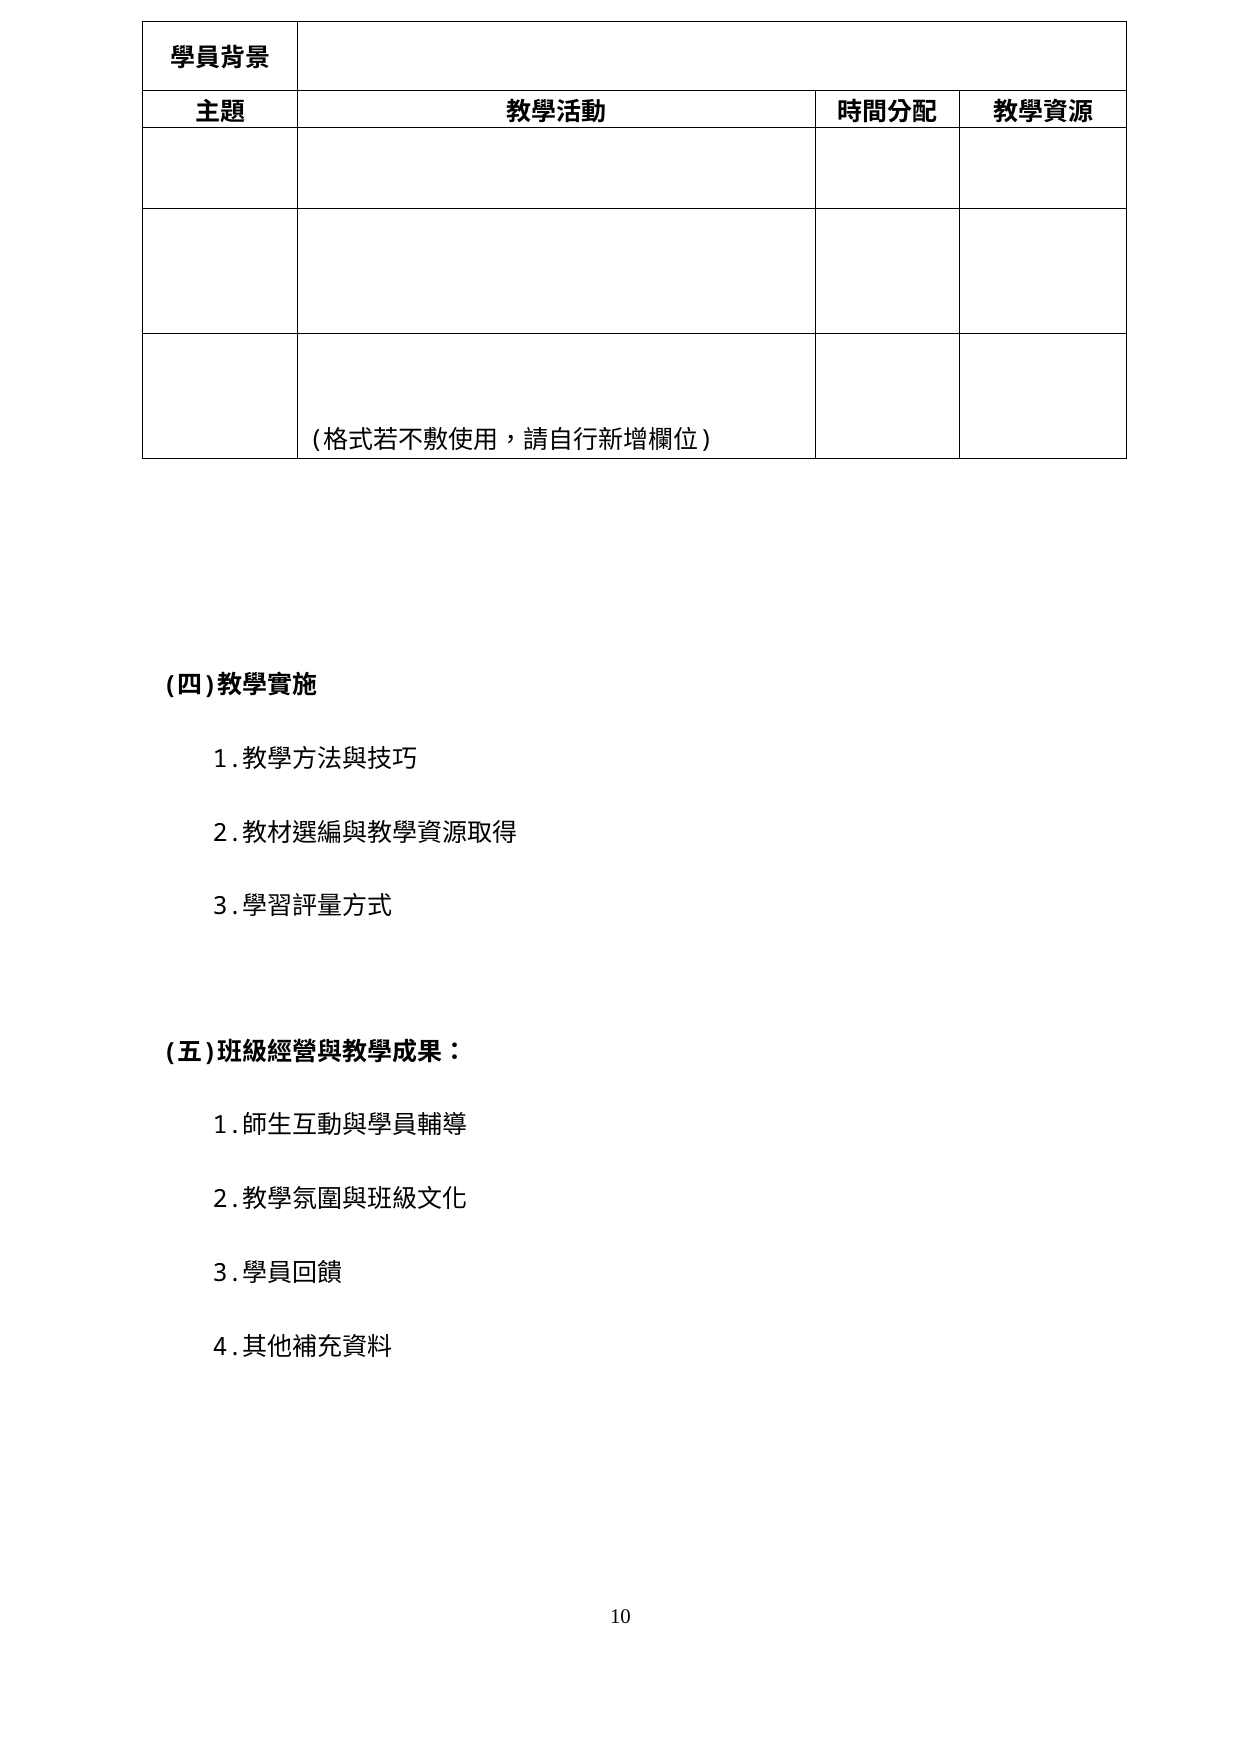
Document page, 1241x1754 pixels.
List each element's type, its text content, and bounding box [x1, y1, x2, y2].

table_cell [298, 128, 815, 208]
text 2.教材選編與教學資源取得 [112, 812, 1128, 848]
text (四)教學實施 [112, 664, 1128, 701]
text 1.師生互動與學員輔導 [112, 1105, 1128, 1141]
table_cell 教學資源 [960, 91, 1126, 127]
table_cell 教學活動 [298, 91, 815, 127]
table_cell [816, 128, 959, 208]
table_cell [298, 209, 815, 333]
text 1.教學方法與技巧 [112, 738, 1128, 774]
text 3.學習評量方式 [112, 886, 1128, 922]
table_cell 主題 [143, 91, 297, 127]
table_cell [143, 334, 297, 458]
table_cell 時間分配 [816, 91, 959, 127]
table_cell [143, 209, 297, 333]
table_cell [143, 128, 297, 208]
table_cell [298, 22, 1126, 90]
table_cell [816, 334, 959, 458]
table_cell (格式若不敷使用，請自行新增欄位) [298, 334, 815, 458]
table_cell [960, 128, 1126, 208]
table_cell [816, 209, 959, 333]
table_cell 學員背景 [143, 22, 297, 90]
table_cell [960, 209, 1126, 333]
text (五)班級經營與教學成果： [112, 1031, 1128, 1067]
text 4.其他補充資料 [112, 1326, 1128, 1362]
table_cell [960, 334, 1126, 458]
text 2.教學氛圍與班級文化 [112, 1178, 1128, 1215]
text 3.學員回饋 [112, 1252, 1128, 1288]
